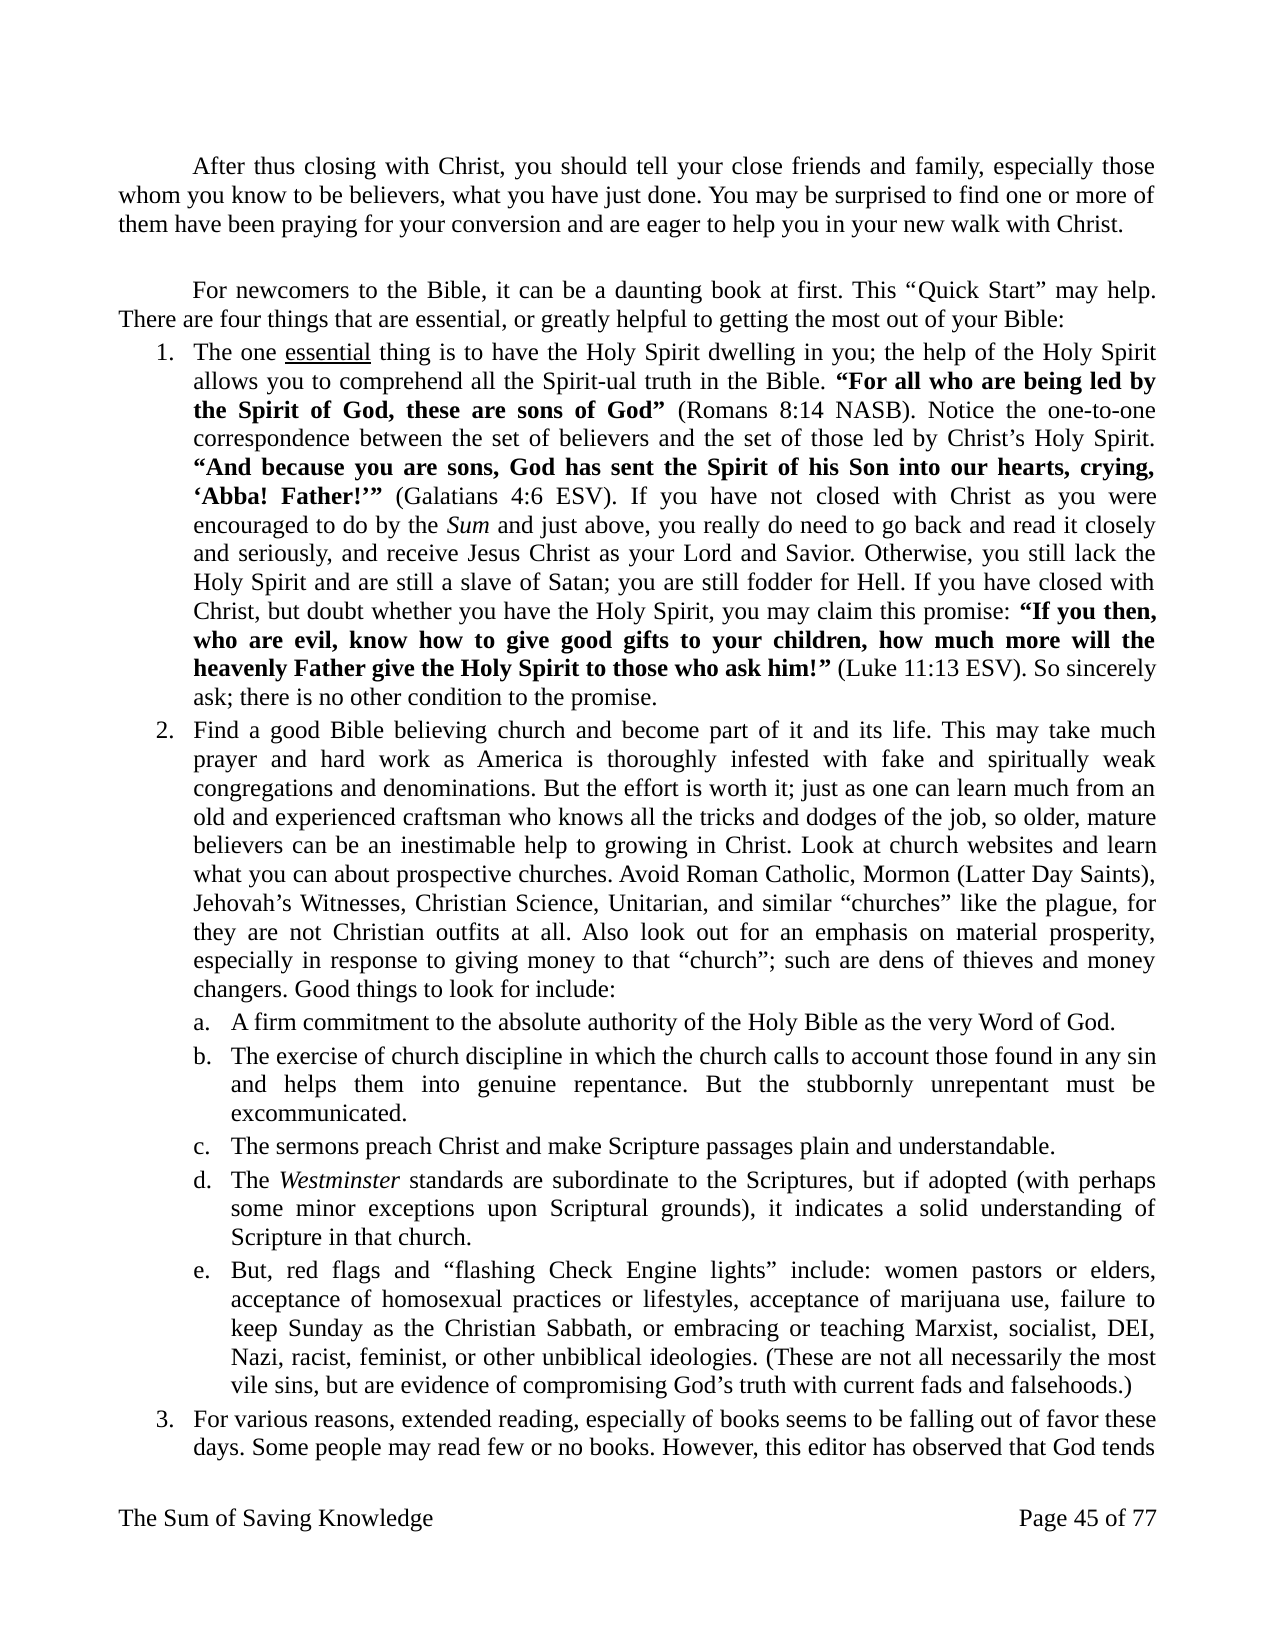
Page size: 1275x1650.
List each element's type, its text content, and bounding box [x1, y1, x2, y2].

list For various reasons, extended reading, especially of books seems to be falling out of favor these days. Some people may read few or no books. However, this editor has observed that God tends [156, 1404, 1157, 1461]
list A firm commitment to the absolute authority of the Holy Bible as the very Word of God. [193, 1007, 1157, 1036]
list But, red flags and “flashing Check Engine lights” include: women pastors or elders, acceptance of homosexual practices or lifestyles, acceptance of marijuana use, failure to keep Sunday as the Christian Sabbath, or embracing or teaching Marxist, socialist, DEI, Nazi, racist, feminist, or other unbiblical ideologies. (These are not all necessarily the most vile sins, but are evidence of compromising God’s truth with current fads and falsehoods.) [193, 1255, 1157, 1399]
list The Westminster standards are subordinate to the Scriptures, but if adopted (with perhaps some minor exceptions upon Scriptural grounds), it indicates a solid understanding of Scripture in that church. [193, 1165, 1157, 1251]
list The exercise of church discipline in which the church calls to account those found in any sin and helps them into genuine repentance. But the stubbornly unrepentant must be excommunicated. [193, 1041, 1157, 1127]
list Find a good Bible believing church and become part of it and its life. This may take much prayer and hard work as America is thoroughly infested with fake and spiritually weak congregations and denominations. But the effort is worth it; just as one can learn much from an old and experienced craftsman who knows all the tricks and dodges of the job, so older, mature believers can be an inestimable help to growing in Christ. Look at church websites and learn what you can about prospective churches. Avoid Roman Catholic, Mormon (Latter Day Saints), Jehovah’s Witnesses, Christian Science, Unitarian, and similar “churches” like the plague, for they are not Christian outfits at all. Also look out for an emphasis on material prosperity, especially in response to giving money to that “church”; such are dens of thieves and money changers. Good things to look for include: [156, 716, 1157, 1003]
list The sermons preach Christ and make Scripture passages plain and understandable. [193, 1131, 1157, 1160]
text After thus closing with Christ, you should tell your close friends and family, especially those whom you know to be believers, what you have just done. You may be surprised to find one or more of them have been praying for your conversion and are eager to help you in your new walk with Christ. [118, 151, 1157, 238]
list The one essential thing is to have the Holy Spirit dwelling in you; the help of the Holy Spirit allows you to comprehend all the Spirit-ual truth in the Bible. “For all who are being led by the Spirit of God, these are sons of God” (Romans 8:14 NASB). Notice the one-to-one correspondence between the set of believers and the set of those led by Christ’s Holy Spirit. “And because you are sons, God has sent the Spirit of his Son into our hearts, crying, ‘Abba! Father!’” (Galatians 4:6 ESV). If you have not closed with Christ as you were encouraged to do by the Sum and just above, you really do need to go back and read it closely and seriously, and receive Jesus Christ as your Lord and Savior. Otherwise, you still lack the Holy Spirit and are still a slave of Satan; you are still fodder for Hell. If you have closed with Christ, but doubt whether you have the Holy Spirit, you may claim this promise: “If you then, who are evil, know how to give good gifts to your children, how much more will the heavenly Father give the Holy Spirit to those who ask him!” (Luke 11:13 ESV). So sincerely ask; there is no other condition to the promise. [156, 337, 1157, 711]
text For newcomers to the Bible, it can be a daunting book at first. This “Quick Start” may help. There are four things that are essential, or greatly helpful to getting the most out of your Bible: [118, 275, 1157, 333]
